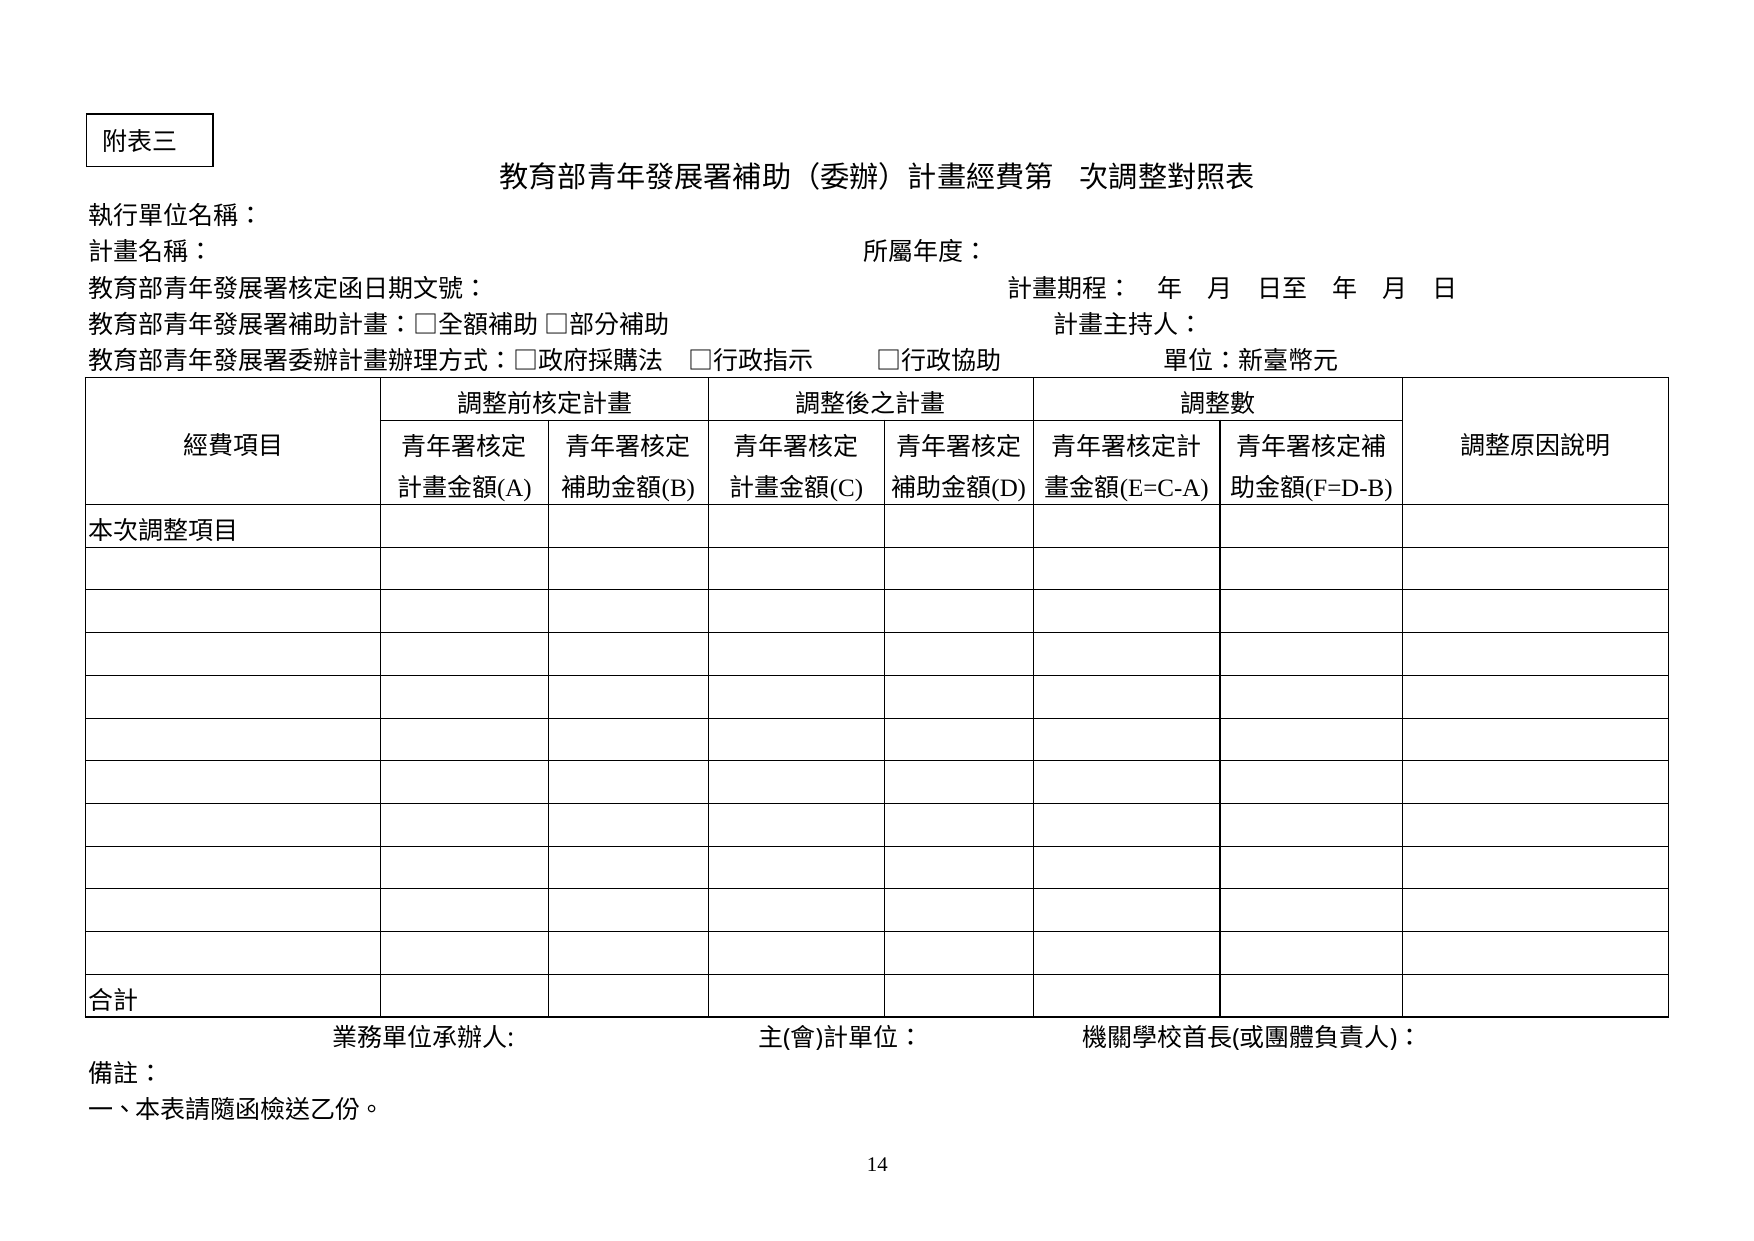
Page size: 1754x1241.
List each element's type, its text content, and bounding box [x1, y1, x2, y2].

text 教育部青年發展署補助（委辦）計畫經費第 次調整對照表 [89, 153, 1665, 196]
text 執行單位名稱： [89, 196, 1665, 232]
table_cell [381, 590, 548, 632]
table_cell [1403, 548, 1668, 589]
table_cell [885, 633, 1033, 675]
table_header 調整後之計畫 [709, 378, 1033, 419]
table_cell [1221, 975, 1402, 1016]
table_cell [709, 847, 884, 888]
table_cell [1403, 676, 1668, 717]
table_cell [1034, 975, 1219, 1016]
table_cell [549, 548, 708, 589]
table_cell [885, 847, 1033, 888]
table_cell [1034, 804, 1219, 846]
table_cell [1403, 719, 1668, 760]
table_cell [885, 932, 1033, 974]
table_cell [1403, 889, 1668, 931]
table_cell [381, 975, 548, 1016]
table_cell [86, 761, 380, 803]
table_cell [709, 932, 884, 974]
table_cell [1221, 719, 1402, 760]
table_cell [885, 505, 1033, 547]
table_cell [381, 761, 548, 803]
table_cell [86, 633, 380, 675]
table_cell [1034, 719, 1219, 760]
text 一、本表請隨函檢送乙份。 [89, 1090, 1665, 1126]
table_cell [1403, 847, 1668, 888]
table_cell [549, 761, 708, 803]
table_cell [885, 548, 1033, 589]
table_cell 青年署核定 計畫金額(A) [381, 421, 548, 504]
table_cell [549, 719, 708, 760]
table_cell [381, 719, 548, 760]
table_cell [1034, 932, 1219, 974]
table_cell [1403, 761, 1668, 803]
table_cell [1403, 505, 1668, 547]
table_cell [1034, 505, 1219, 547]
table_cell [86, 719, 380, 760]
table_cell 本次調整項目 [86, 505, 380, 547]
table_cell [885, 975, 1033, 1016]
text 業務單位承辦人: 主(會)計單位： 機關學校首長(或團體負責人)： [89, 1018, 1665, 1054]
table_cell 青年署核定 補助金額(D) [885, 421, 1033, 504]
table_cell [885, 719, 1033, 760]
text [87, 115, 212, 166]
table_cell [709, 719, 884, 760]
table_cell [381, 889, 548, 931]
table_cell [1034, 590, 1219, 632]
table_cell [1221, 676, 1402, 717]
table_cell [86, 590, 380, 632]
text 附表三 [102, 122, 197, 158]
table_cell [709, 633, 884, 675]
text 教育部青年發展署補助計畫：□全額補助 □部分補助 計畫主持人： [89, 304, 1665, 341]
table_cell [709, 804, 884, 846]
table_cell [381, 633, 548, 675]
table_cell [549, 932, 708, 974]
text 教育部青年發展署核定函日期文號： 計畫期程： 年 月 日至 年 月 日 [89, 268, 1665, 304]
text 備註： [89, 1054, 1665, 1090]
table_cell [549, 847, 708, 888]
table_cell [1221, 932, 1402, 974]
table_cell [1403, 975, 1668, 1016]
table_cell 合計 [86, 975, 380, 1016]
table_cell [709, 505, 884, 547]
table_cell [549, 505, 708, 547]
table_cell [381, 505, 548, 547]
table_cell [86, 548, 380, 589]
table_cell [1221, 847, 1402, 888]
table_cell [885, 804, 1033, 846]
table_cell [86, 676, 380, 717]
table_cell [885, 889, 1033, 931]
table_cell [1403, 932, 1668, 974]
table_cell [549, 590, 708, 632]
table_header 經費項目 [86, 378, 380, 504]
table_cell [1034, 548, 1219, 589]
table_cell [549, 633, 708, 675]
table_cell [86, 804, 380, 846]
table_cell [1221, 804, 1402, 846]
text 教育部青年發展署委辦計畫辦理方式：□政府採購法 □行政指示 □行政協助 單位：新臺幣元 [89, 341, 1665, 377]
table_cell [1221, 889, 1402, 931]
table_cell [549, 804, 708, 846]
table_cell [549, 975, 708, 1016]
table_cell [1403, 590, 1668, 632]
table_cell [1221, 633, 1402, 675]
table_cell [381, 932, 548, 974]
table_cell [885, 761, 1033, 803]
table_cell 青年署核定計 畫金額(E=C-A) [1034, 421, 1219, 504]
table_cell [86, 847, 380, 888]
table_cell [381, 548, 548, 589]
table_cell [885, 590, 1033, 632]
table_cell 青年署核定補 助金額(F=D-B) [1221, 421, 1402, 504]
table_cell [709, 761, 884, 803]
table_cell [1034, 847, 1219, 888]
table_header 調整原因說明 [1403, 378, 1668, 504]
table_cell 青年署核定 計畫金額(C) [709, 421, 884, 504]
table_header 調整數 [1034, 378, 1402, 419]
table_cell [1221, 590, 1402, 632]
table_header 調整前核定計畫 [381, 378, 708, 419]
text 計畫名稱： 所屬年度： [89, 232, 1665, 268]
table_cell [1034, 633, 1219, 675]
table_cell 青年署核定 補助金額(B) [549, 421, 708, 504]
table_cell [381, 676, 548, 717]
table_cell [885, 676, 1033, 717]
table_cell [709, 889, 884, 931]
table_cell [709, 590, 884, 632]
table_cell [381, 847, 548, 888]
table_cell [1403, 804, 1668, 846]
table_cell [381, 804, 548, 846]
table_cell [1034, 889, 1219, 931]
table_cell [1221, 505, 1402, 547]
table_cell [1034, 676, 1219, 717]
table_cell [1403, 633, 1668, 675]
table_cell [1034, 761, 1219, 803]
table_cell [709, 548, 884, 589]
table_cell [549, 676, 708, 717]
table_cell [709, 676, 884, 717]
table_cell [1221, 548, 1402, 589]
table_cell [549, 889, 708, 931]
table_cell [86, 932, 380, 974]
table_cell [1221, 761, 1402, 803]
table_cell [709, 975, 884, 1016]
table_cell [86, 889, 380, 931]
